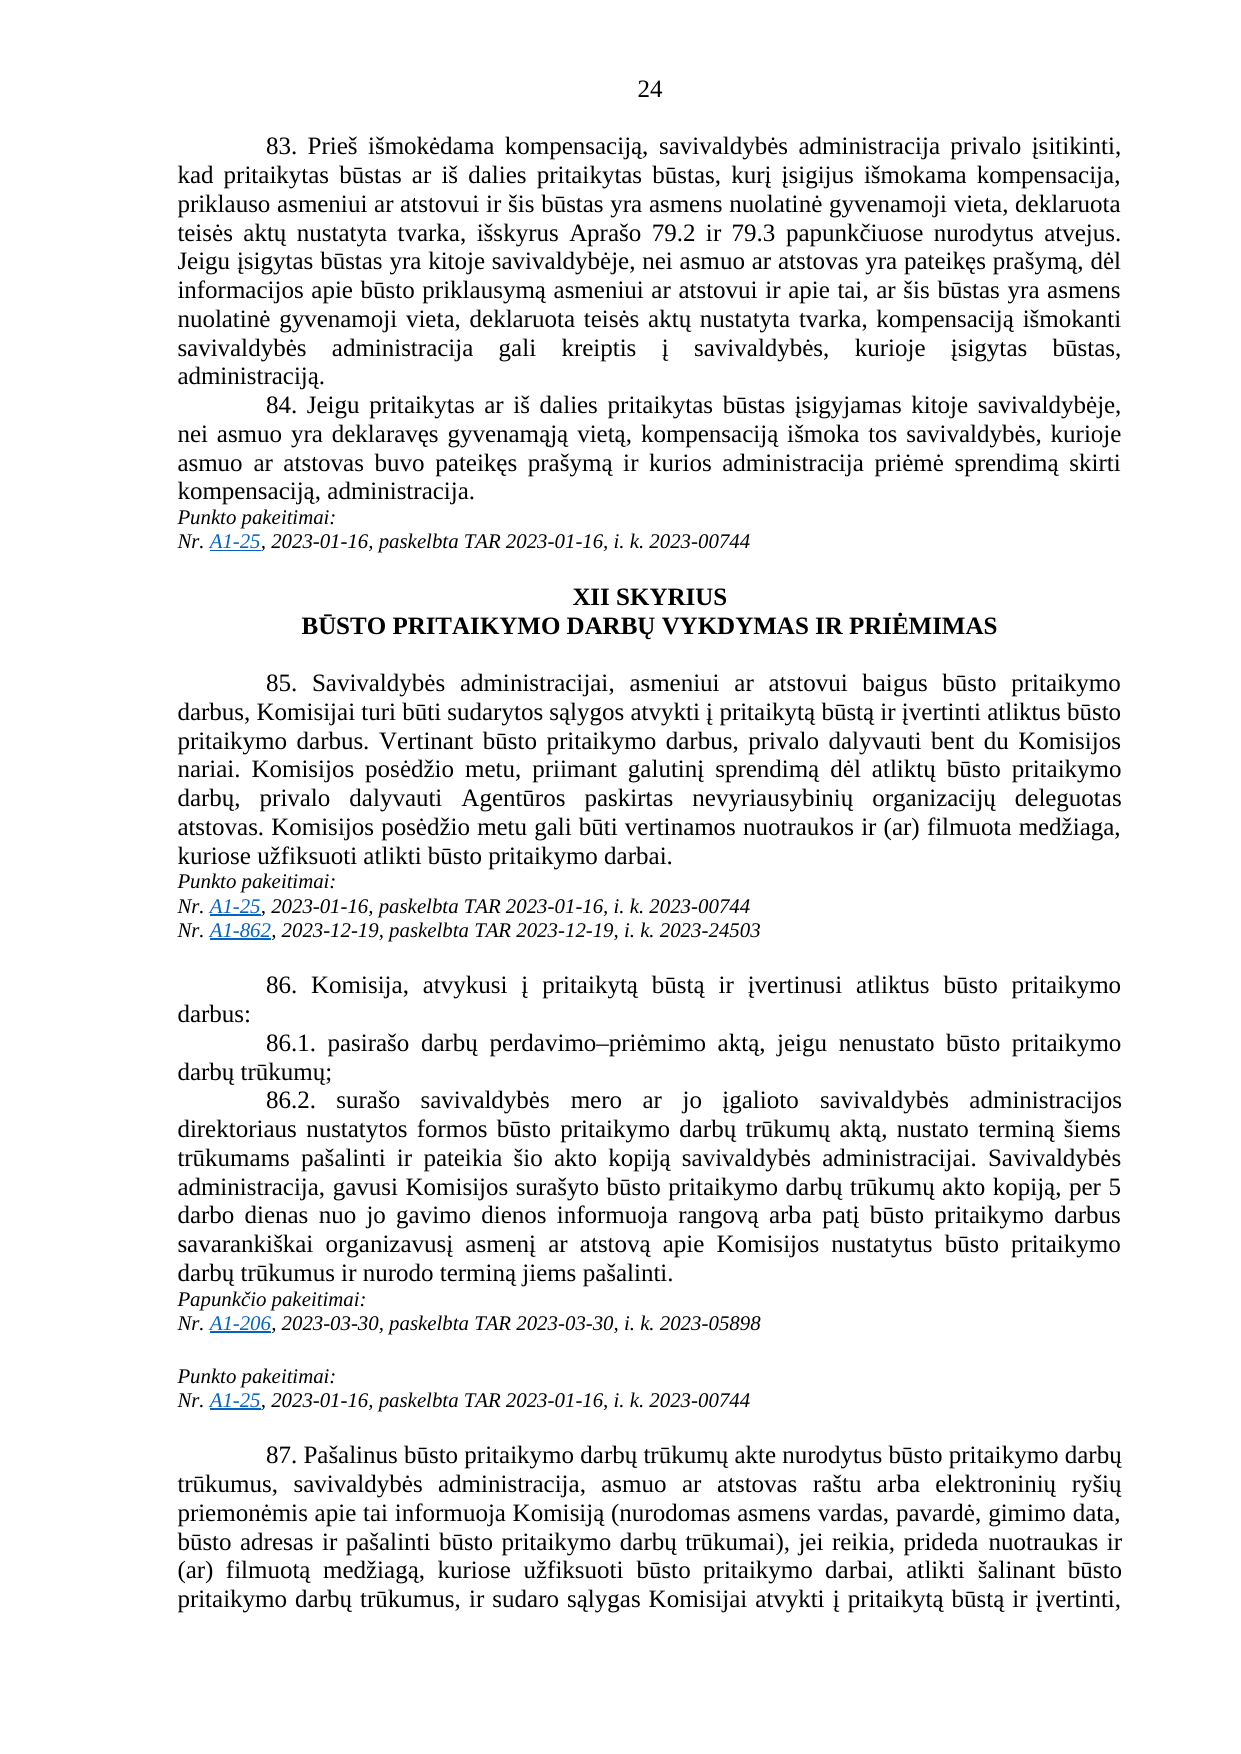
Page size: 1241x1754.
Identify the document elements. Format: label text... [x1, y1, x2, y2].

text Nr. A1-25, 2023-01-16, paskelbta TAR 2023-01-16, i. k. 2023-00744 [177, 529, 1122, 553]
text Punkto pakeitimai: [177, 505, 1122, 529]
text 84. Jeigu pritaikytas ar iš dalies pritaikytas būstas įsigyjamas kitoje savivaldybėje, nei asmuo yra deklaravęs gyvenamąją vietą, kompensaciją išmoka tos savivaldybės, kurioje asmuo ar atstovas buvo pateikęs prašymą ir kurios administracija priėmė sprendimą skirti kompensaciją, administracija. [177, 390, 1122, 505]
text 86.1. pasirašo darbų perdavimo–priėmimo aktą, jeigu nenustato būsto pritaikymo darbų trūkumų; [177, 1028, 1122, 1085]
text Nr. A1-206, 2023-03-30, paskelbta TAR 2023-03-30, i. k. 2023-05898 [177, 1311, 1122, 1335]
text Punkto pakeitimai: [177, 869, 1122, 893]
text 83. Prieš išmokėdama kompensaciją, savivaldybės administracija privalo įsitikinti, kad pritaikytas būstas ar iš dalies pritaikytas būstas, kurį įsigijus išmokama kompensacija, priklauso asmeniui ar atstovui ir šis būstas yra asmens nuolatinė gyvenamoji vieta, deklaruota teisės aktų nustatyta tvarka, išskyrus Aprašo 79.2 ir 79.3 papunkčiuose nurodytus atvejus. Jeigu įsigytas būstas yra kitoje savivaldybėje, nei asmuo ar atstovas yra pateikęs prašymą, dėl informacijos apie būsto priklausymą asmeniui ar atstovui ir apie tai, ar šis būstas yra asmens nuolatinė gyvenamoji vieta, deklaruota teisės aktų nustatyta tvarka, kompensaciją išmokanti savivaldybės administracija gali kreiptis į savivaldybės, kurioje įsigytas būstas, administraciją. [177, 131, 1122, 390]
text XII SKYRIUS [177, 582, 1122, 611]
text 86.2. surašo savivaldybės mero ar jo įgalioto savivaldybės administracijos direktoriaus nustatytos formos būsto pritaikymo darbų trūkumų aktą, nustato terminą šiems trūkumams pašalinti ir pateikia šio akto kopiją savivaldybės administracijai. Savivaldybės administracija, gavusi Komisijos surašyto būsto pritaikymo darbų trūkumų akto kopiją, per 5 darbo dienas nuo jo gavimo dienos informuoja rangovą arba patį būsto pritaikymo darbus savarankiškai organizavusį asmenį ar atstovą apie Komisijos nustatytus būsto pritaikymo darbų trūkumus ir nurodo terminą jiems pašalinti. [177, 1085, 1122, 1287]
text 86. Komisija, atvykusi į pritaikytą būstą ir įvertinusi atliktus būsto pritaikymo darbus: [177, 970, 1122, 1028]
text Punkto pakeitimai: [177, 1363, 1122, 1388]
text Nr. A1-25, 2023-01-16, paskelbta TAR 2023-01-16, i. k. 2023-00744 [177, 1388, 1122, 1412]
text 87. Pašalinus būsto pritaikymo darbų trūkumų akte nurodytus būsto pritaikymo darbų trūkumus, savivaldybės administracija, asmuo ar atstovas raštu arba elektroninių ryšių priemonėmis apie tai informuoja Komisiją (nurodomas asmens vardas, pavardė, gimimo data, būsto adresas ir pašalinti būsto pritaikymo darbų trūkumai), jei reikia, prideda nuotraukas ir (ar) filmuotą medžiagą, kuriose užfiksuoti būsto pritaikymo darbai, atlikti šalinant būsto pritaikymo darbų trūkumus, ir sudaro sąlygas Komisijai atvykti į pritaikytą būstą ir įvertinti, [177, 1440, 1122, 1613]
text Nr. A1-862, 2023-12-19, paskelbta TAR 2023-12-19, i. k. 2023-24503 [177, 918, 1122, 942]
text Papunkčio pakeitimai: [177, 1287, 1122, 1311]
text BŪSTO PRITAIKYMO DARBŲ VYKDYMAS IR PRIĖMIMAS [177, 611, 1122, 639]
text Nr. A1-25, 2023-01-16, paskelbta TAR 2023-01-16, i. k. 2023-00744 [177, 893, 1122, 918]
text 85. Savivaldybės administracijai, asmeniui ar atstovui baigus būsto pritaikymo darbus, Komisijai turi būti sudarytos sąlygos atvykti į pritaikytą būstą ir įvertinti atliktus būsto pritaikymo darbus. Vertinant būsto pritaikymo darbus, privalo dalyvauti bent du Komisijos nariai. Komisijos posėdžio metu, priimant galutinį sprendimą dėl atliktų būsto pritaikymo darbų, privalo dalyvauti Agentūros paskirtas nevyriausybinių organizacijų deleguotas atstovas. Komisijos posėdžio metu gali būti vertinamos nuotraukos ir (ar) filmuota medžiaga, kuriose užfiksuoti atlikti būsto pritaikymo darbai. [177, 668, 1122, 869]
